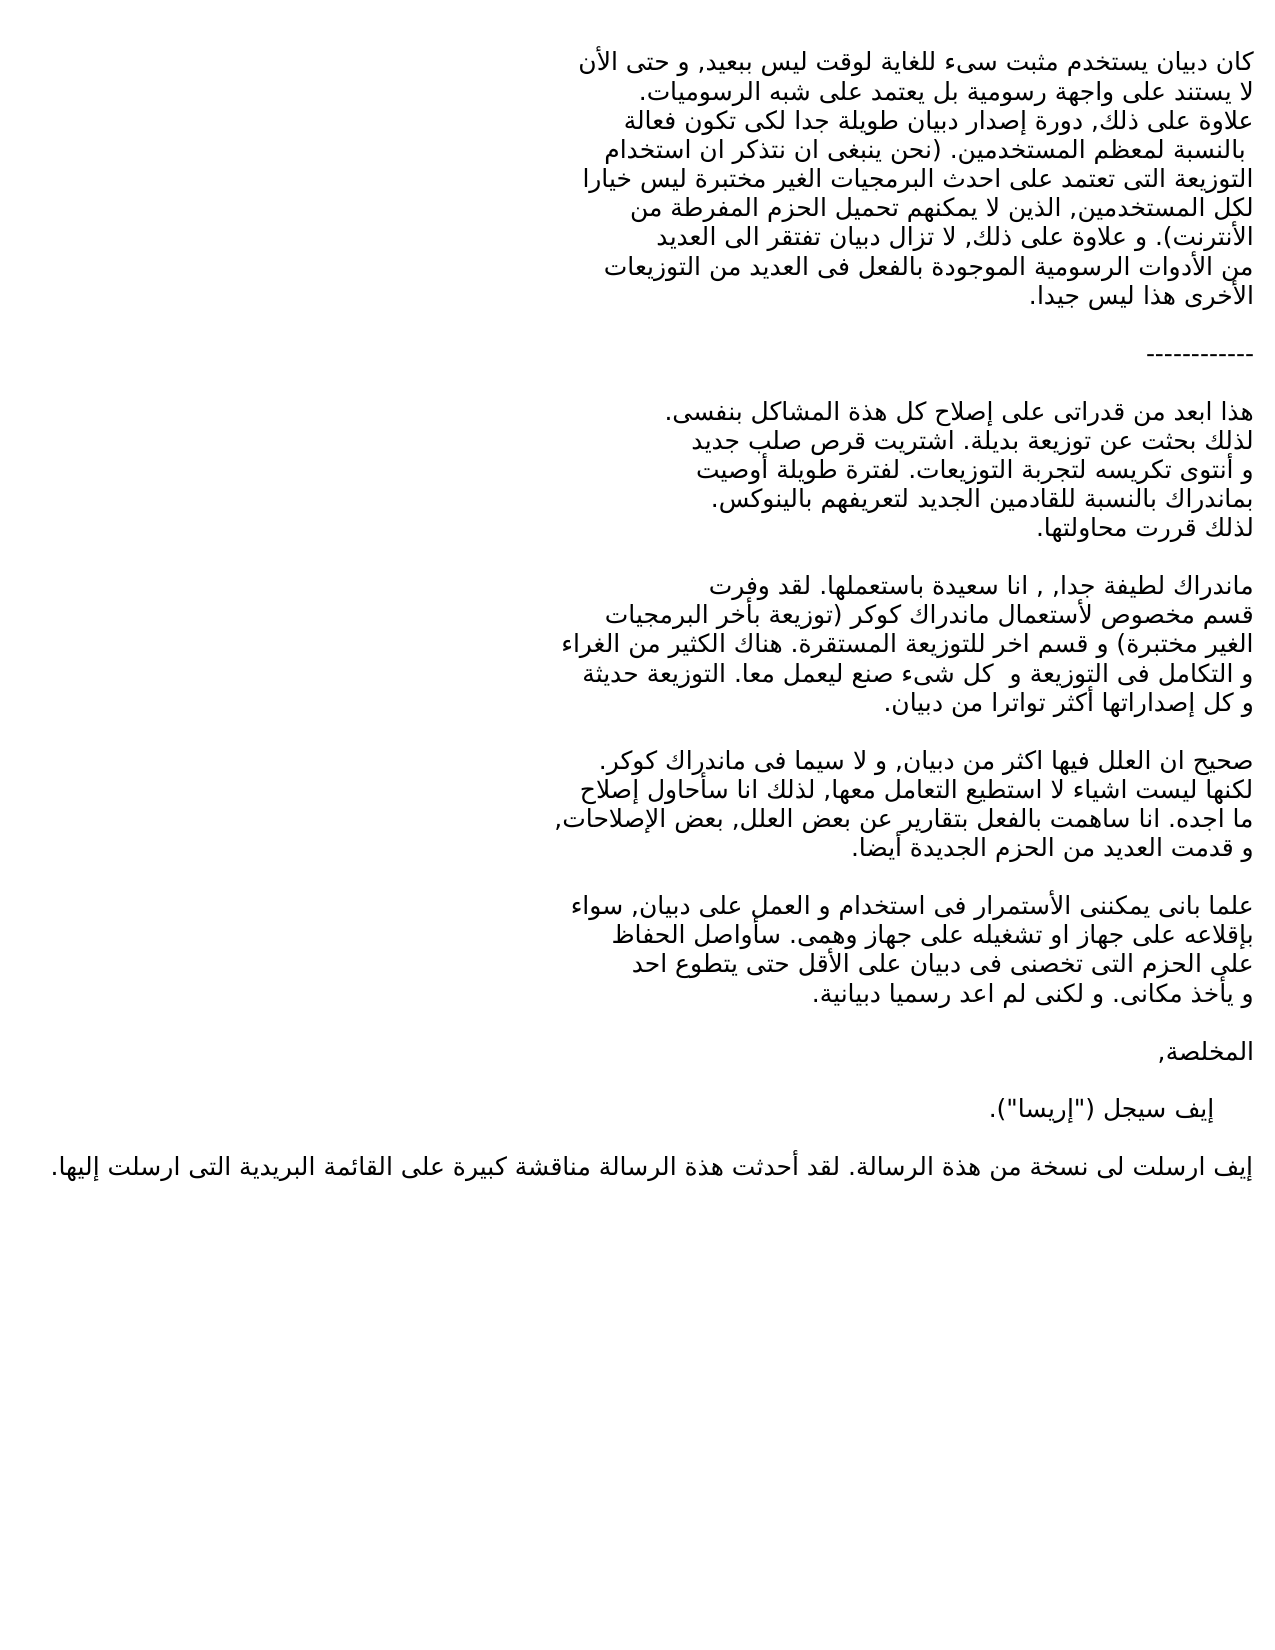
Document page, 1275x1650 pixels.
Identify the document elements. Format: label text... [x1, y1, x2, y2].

text الغير مختبرة) و قسم اخر للتوزيعة المستقرة. هناك الكثير من الغراء [25, 629, 1254, 659]
text التوزيعة التى تعتمد على احدث البرمجيات الغير مختبرة ليس خيارا [25, 164, 1254, 193]
text الأنترنت). و علاوة على ذلك, لا تزال دبيان تفتقر الى العديد [25, 222, 1254, 252]
text لا يستند على واجهة رسومية بل يعتمد على شبه الرسوميات. [25, 77, 1254, 106]
text و قدمت العديد من الحزم الجديدة أيضا. [25, 833, 1254, 862]
text هذا ابعد من قدراتى على إصلاح كل هذة المشاكل بنفسى. [25, 397, 1254, 426]
text قسم مخصوص لأستعمال ماندراك كوكر (توزيعة بأخر البرمجيات [25, 600, 1254, 629]
text لذلك بحثت عن توزيعة بديلة. اشتريت قرص صلب جديد [25, 426, 1254, 455]
text علما بانى يمكننى الأستمرار فى استخدام و العمل على دبيان, سواء [25, 891, 1254, 920]
text لذلك قررت محاولتها. [25, 513, 1254, 542]
text و يأخذ مكانى. و لكنى لم اعد رسميا دبيانية. [25, 979, 1254, 1008]
text ------------ [25, 339, 1254, 368]
text كان دبيان يستخدم مثبت سىء للغاية لوقت ليس ببعيد, و حتى الأن [25, 47, 1254, 77]
text ما اجده. انا ساهمت بالفعل بتقارير عن بعض العلل, بعض الإصلاحات, [25, 804, 1254, 833]
text إيف سيجل ("إريسا"). [25, 1094, 1254, 1124]
text بالنسبة لمعظم المستخدمين. (نحن ينبغى ان نتذكر ان استخدام [25, 135, 1254, 164]
text صحيح ان العلل فيها اكثر من دبيان, و لا سيما فى ماندراك كوكر. [25, 746, 1254, 775]
text علاوة على ذلك, دورة إصدار دبيان طويلة جدا لكى تكون فعالة [25, 106, 1254, 135]
text الأخرى هذا ليس جيدا. [25, 281, 1254, 310]
text ماندراك لطيفة جدا, , انا سعيدة باستعملها. لقد وفرت [25, 571, 1254, 600]
text على الحزم التى تخصنى فى دبيان على الأقل حتى يتطوع احد [25, 949, 1254, 979]
text لكل المستخدمين, الذين لا يمكنهم تحميل الحزم المفرطة من [25, 193, 1254, 222]
text المخلصة, [25, 1037, 1254, 1066]
text لكنها ليست اشياء لا استطيع التعامل معها, لذلك انا سأحاول إصلاح [25, 775, 1254, 804]
text بماندراك بالنسبة للقادمين الجديد لتعريفهم بالينوكس. [25, 484, 1254, 513]
text و كل إصداراتها أكثر تواترا من دبيان. [25, 688, 1254, 717]
text إيف ارسلت لى نسخة من هذة الرسالة. لقد أحدثت هذة الرسالة مناقشة كبيرة على القائمة البريدية التى ارسلت إليها. [25, 1152, 1254, 1182]
text من الأدوات الرسومية الموجودة بالفعل فى العديد من التوزيعات [25, 252, 1254, 281]
text و أنتوى تكريسه لتجربة التوزيعات. لفترة طويلة أوصيت [25, 455, 1254, 484]
text و التكامل فى التوزيعة و كل شىء صنع ليعمل معا. التوزيعة حديثة [25, 659, 1254, 688]
text بإقلاعه على جهاز او تشغيله على جهاز وهمى. سأواصل الحفاظ [25, 920, 1254, 949]
